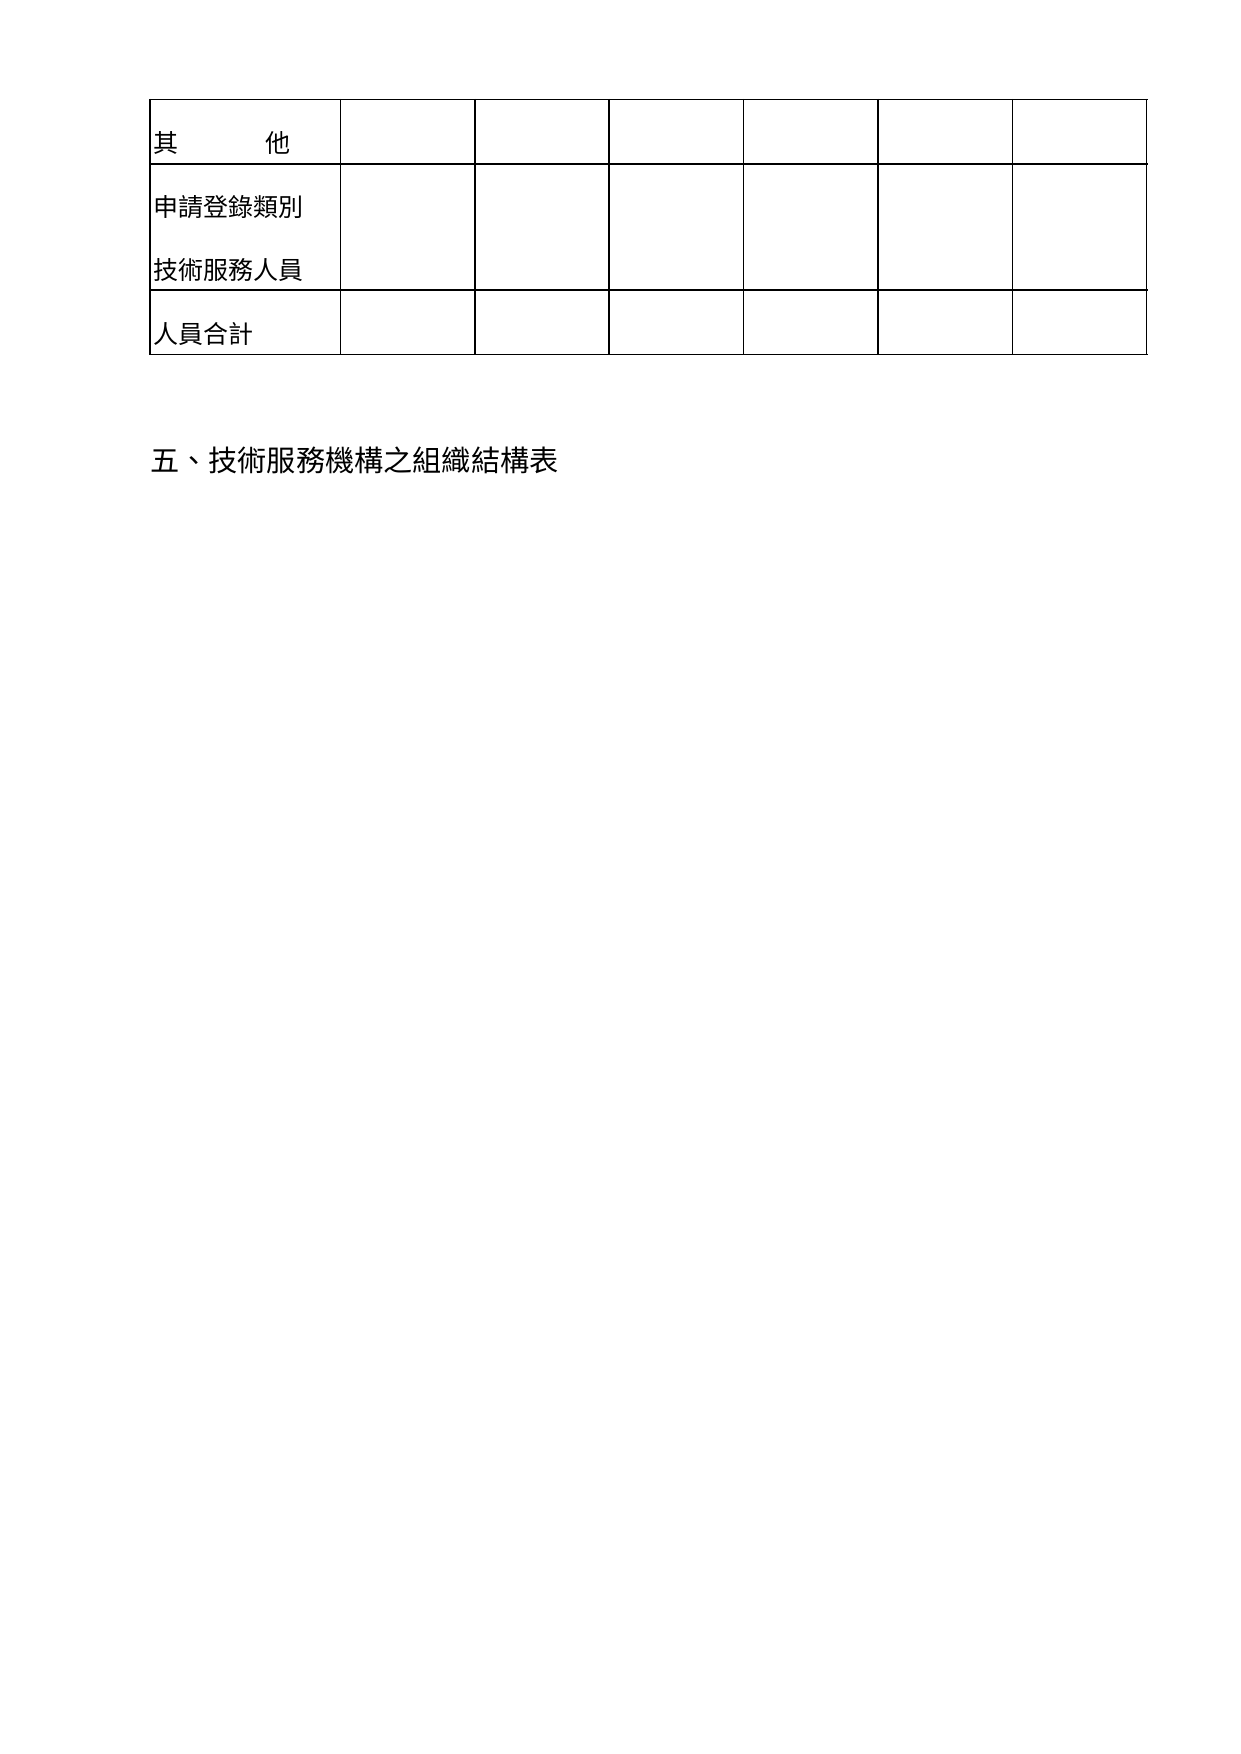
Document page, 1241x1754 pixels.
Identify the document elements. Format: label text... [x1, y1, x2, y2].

table_cell [610, 165, 743, 289]
table_cell [1013, 100, 1146, 163]
table_cell [744, 291, 877, 353]
table_cell [610, 100, 743, 163]
text 五、技術服務機構之組織結構表 [150, 417, 1125, 480]
table_cell [1013, 165, 1146, 289]
table_cell [610, 291, 743, 353]
table_cell [341, 100, 474, 163]
table_cell [341, 165, 474, 289]
table_cell 人員合計 [151, 291, 340, 353]
table_cell [879, 165, 1012, 289]
table_cell [1013, 291, 1146, 353]
table_cell [476, 165, 608, 289]
table_cell [744, 165, 877, 289]
table_cell [879, 291, 1012, 353]
table_cell [744, 100, 877, 163]
table_cell 申請登錄類別 技術服務人員 [151, 165, 340, 289]
table_cell [476, 100, 608, 163]
table_cell [341, 291, 474, 353]
table_cell [476, 291, 608, 353]
table_cell 其 他 [151, 100, 340, 163]
table_cell [879, 100, 1012, 163]
